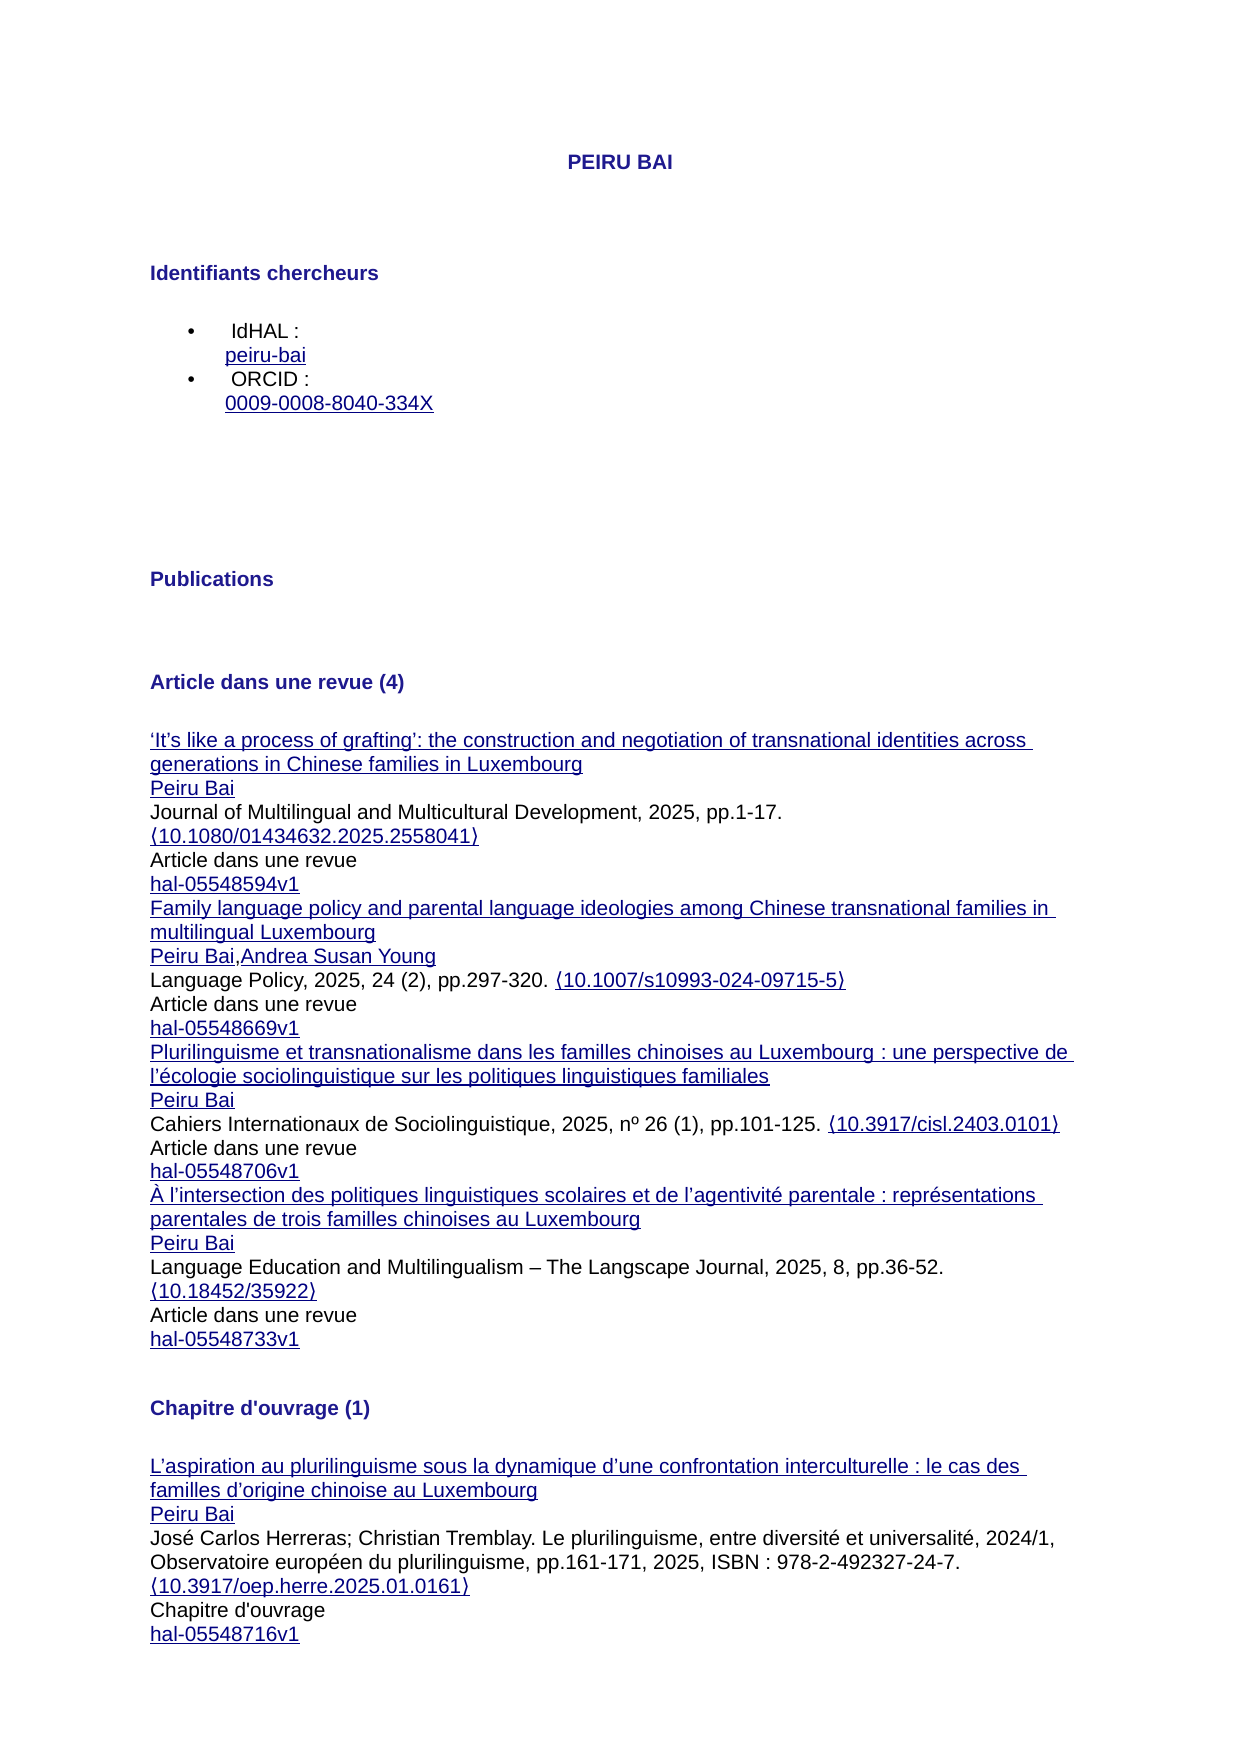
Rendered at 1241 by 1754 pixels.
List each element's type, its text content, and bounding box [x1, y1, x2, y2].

list IdHAL : [187, 319, 1090, 343]
subtitle Article dans une revue (4) [150, 670, 1090, 694]
list 0009-0008-8040-334X [187, 391, 1090, 414]
table_cell Plurilinguisme et transnationalisme dans les familles chinoises au Luxembourg : une perspective de l’écologie sociolinguistique sur les politiques linguistiques familiales Peiru Bai Cahiers Internationaux de Sociolinguistique, 2025, nº 26 (1), pp.101-125. ⟨10.3917/cisl.2403.0101⟩ Article dans une revue hal-05548706v1 [150, 1040, 1090, 1183]
table_cell Family language policy and parental language ideologies among Chinese transnational families in multilingual Luxembourg Peiru Bai,Andrea Susan Young Language Policy, 2025, 24 (2), pp.297-320. ⟨10.1007/s10993-024-09715-5⟩ Article dans une revue hal-05548669v1 [150, 896, 1090, 1039]
subtitle Chapitre d'ouvrage (1) [150, 1396, 1090, 1420]
subtitle Identifiants chercheurs [150, 260, 1090, 284]
table_cell À l’intersection des politiques linguistiques scolaires et de l’agentivité parentale : représentations parentales de trois familles chinoises au Luxembourg Peiru Bai Language Education and Multilingualism – The Langscape Journal, 2025, 8, pp.36-52. ⟨10.18452/35922⟩ Article dans une revue hal-05548733v1 [150, 1183, 1090, 1351]
table_header L’aspiration au plurilinguisme sous la dynamique d’une confrontation interculturelle : le cas des familles d’origine chinoise au Luxembourg Peiru Bai José Carlos Herreras; Christian Tremblay. Le plurilinguisme, entre diversité et universalité, 2024/1, Observatoire européen du plurilinguisme, pp.161-171, 2025, ISBN : 978-2-492327-24-7. ⟨10.3917/oep.herre.2025.01.0161⟩ Chapitre d'ouvrage hal-05548716v1 [150, 1454, 1090, 1646]
table_header ‘It’s like a process of grafting’: the construction and negotiation of transnational identities across generations in Chinese families in Luxembourg Peiru Bai Journal of Multilingual and Multicultural Development, 2025, pp.1-17. ⟨10.1080/01434632.2025.2558041⟩ Article dans une revue hal-05548594v1 [150, 728, 1090, 896]
subtitle PEIRU BAI [150, 150, 1090, 174]
list peiru-bai [187, 343, 1090, 367]
subtitle Publications [150, 567, 1090, 591]
list ORCID : [187, 367, 1090, 391]
